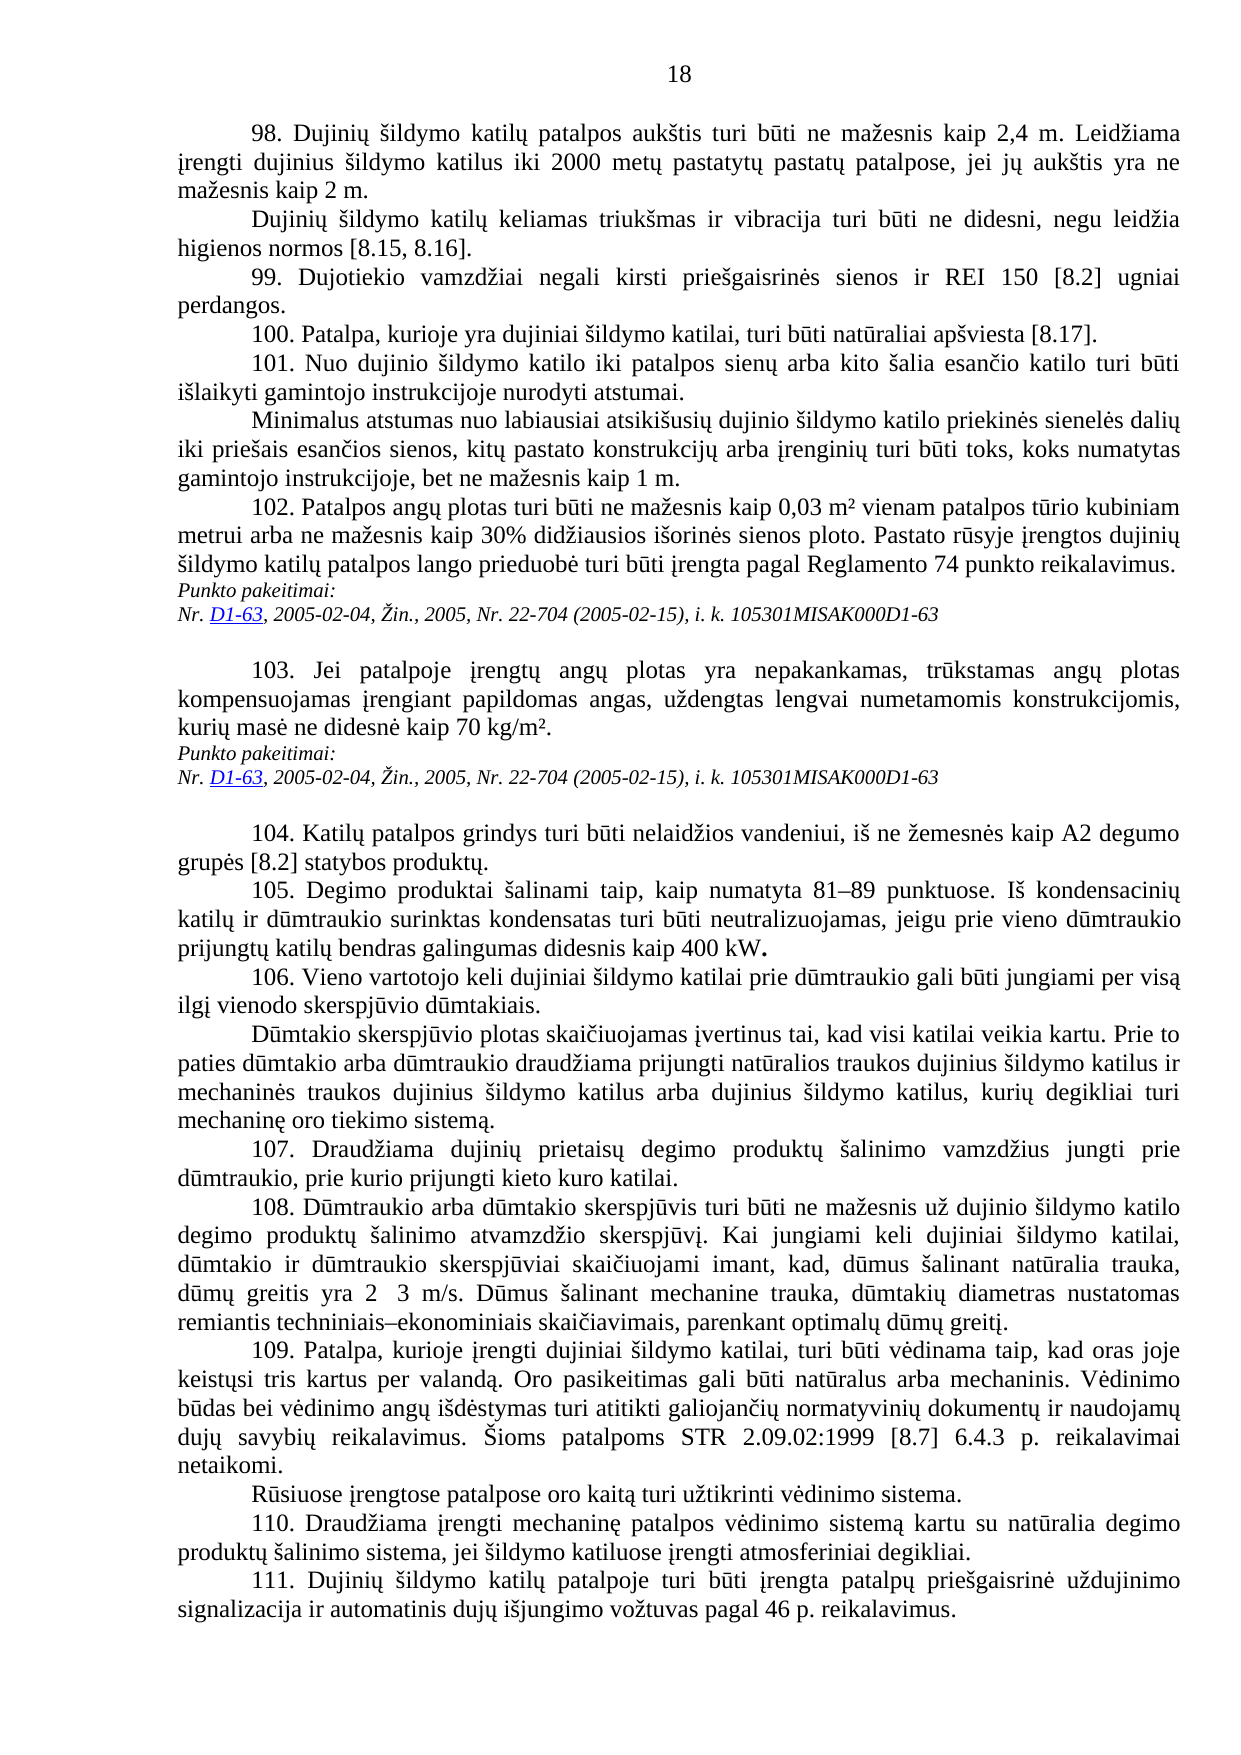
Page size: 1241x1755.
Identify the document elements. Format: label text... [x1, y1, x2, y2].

text 108. Dūmtraukio arba dūmtakio skerspjūvis turi būti ne mažesnis už dujinio šildymo katilo degimo produktų šalinimo atvamzdžio skerspjūvį. Kai jungiami keli dujiniai šildymo katilai, dūmtakio ir dūmtraukio skerspjūviai skaičiuojami imant, kad, dūmus šalinant natūralia trauka, dūmų greitis yra 23 m/s. Dūmus šalinant mechanine trauka, dūmtakių diametras nustatomas remiantis techniniais–ekonominiais skaičiavimais, parenkant optimalų dūmų greitį. [177, 1192, 1181, 1336]
text Punkto pakeitimai: [177, 578, 1181, 602]
text 102. Patalpos angų plotas turi būti ne mažesnis kaip 0,03 m² vienam patalpos tūrio kubiniam metrui arba ne mažesnis kaip 30% didžiausios išorinės sienos ploto. Pastato rūsyje įrengtos dujinių šildymo katilų patalpos lango prieduobė turi būti įrengta pagal Reglamento 74 punkto reikalavimus. [177, 492, 1181, 578]
text 105. Degimo produktai šalinami taip, kaip numatyta 81–89 punktuose. Iš kondensacinių katilų ir dūmtraukio surinktas kondensatas turi būti neutralizuojamas, jeigu prie vieno dūmtraukio prijungtų katilų bendras galingumas didesnis kaip 400 kW. [177, 876, 1181, 962]
text 99. Dujotiekio vamzdžiai negali kirsti priešgaisrinės sienos ir REI 150 [8.2] ugniai perdangos. [177, 262, 1181, 319]
text Dūmtakio skerspjūvio plotas skaičiuojamas įvertinus tai, kad visi katilai veikia kartu. Prie to paties dūmtakio arba dūmtraukio draudžiama prijungti natūralios traukos dujinius šildymo katilus ir mechaninės traukos dujinius šildymo katilus arba dujinius šildymo katilus, kurių degikliai turi mechaninę oro tiekimo sistemą. [177, 1019, 1181, 1134]
text 109. Patalpa, kurioje įrengti dujiniai šildymo katilai, turi būti vėdinama taip, kad oras joje keistųsi tris kartus per valandą. Oro pasikeitimas gali būti natūralus arba mechaninis. Vėdinimo būdas bei vėdinimo angų išdėstymas turi atitikti galiojančių normatyvinių dokumentų ir naudojamų dujų savybių reikalavimus. Šioms patalpoms STR 2.09.02:1999 [8.7] 6.4.3 p. reikalavimai netaikomi. [177, 1336, 1181, 1479]
text Dujinių šildymo katilų keliamas triukšmas ir vibracija turi būti ne didesni, negu leidžia higienos normos [8.15, 8.16]. [177, 204, 1181, 262]
text 111. Dujinių šildymo katilų patalpoje turi būti įrengta patalpų priešgaisrinė uždujinimo signalizacija ir automatinis dujų išjungimo vožtuvas pagal 46 p. reikalavimus. [177, 1566, 1181, 1623]
text 107. Draudžiama dujinių prietaisų degimo produktų šalinimo vamzdžius jungti prie dūmtraukio, prie kurio prijungti kieto kuro katilai. [177, 1134, 1181, 1192]
text 101. Nuo dujinio šildymo katilo iki patalpos sienų arba kito šalia esančio katilo turi būti išlaikyti gamintojo instrukcijoje nurodyti atstumai. [177, 348, 1181, 406]
text Rūsiuose įrengtose patalpose oro kaitą turi užtikrinti vėdinimo sistema. [177, 1479, 1181, 1508]
text 104. Katilų patalpos grindys turi būti nelaidžios vandeniui, iš ne žemesnės kaip A2 degumo grupės [8.2] statybos produktų. [177, 818, 1181, 876]
text 100. Patalpa, kurioje yra dujiniai šildymo katilai, turi būti natūraliai apšviesta [8.17]. [177, 319, 1181, 348]
text Minimalus atstumas nuo labiausiai atsikišusių dujinio šildymo katilo priekinės sienelės dalių iki priešais esančios sienos, kitų pastato konstrukcijų arba įrenginių turi būti toks, koks numatytas gamintojo instrukcijoje, bet ne mažesnis kaip 1 m. [177, 406, 1181, 492]
text 106. Vieno vartotojo keli dujiniai šildymo katilai prie dūmtraukio gali būti jungiami per visą ilgį vienodo skerspjūvio dūmtakiais. [177, 962, 1181, 1019]
text 103. Jei patalpoje įrengtų angų plotas yra nepakankamas, trūkstamas angų plotas kompensuojamas įrengiant papildomas angas, uždengtas lengvai numetamomis konstrukcijomis, kurių masė ne didesnė kaip 70 kg/m². [177, 655, 1181, 741]
text Nr. D1-63, 2005-02-04, Žin., 2005, Nr. 22-704 (2005-02-15), i. k. 105301MISAK000D1-63 [177, 602, 1181, 626]
text 98. Dujinių šildymo katilų patalpos aukštis turi būti ne mažesnis kaip 2,4 m. Leidžiama įrengti dujinius šildymo katilus iki 2000 metų pastatytų pastatų patalpose, jei jų aukštis yra ne mažesnis kaip 2 m. [177, 118, 1181, 204]
text Punkto pakeitimai: [177, 741, 1181, 765]
text 110. Draudžiama įrengti mechaninę patalpos vėdinimo sistemą kartu su natūralia degimo produktų šalinimo sistema, jei šildymo katiluose įrengti atmosferiniai degikliai. [177, 1508, 1181, 1566]
text Nr. D1-63, 2005-02-04, Žin., 2005, Nr. 22-704 (2005-02-15), i. k. 105301MISAK000D1-63 [177, 765, 1181, 789]
